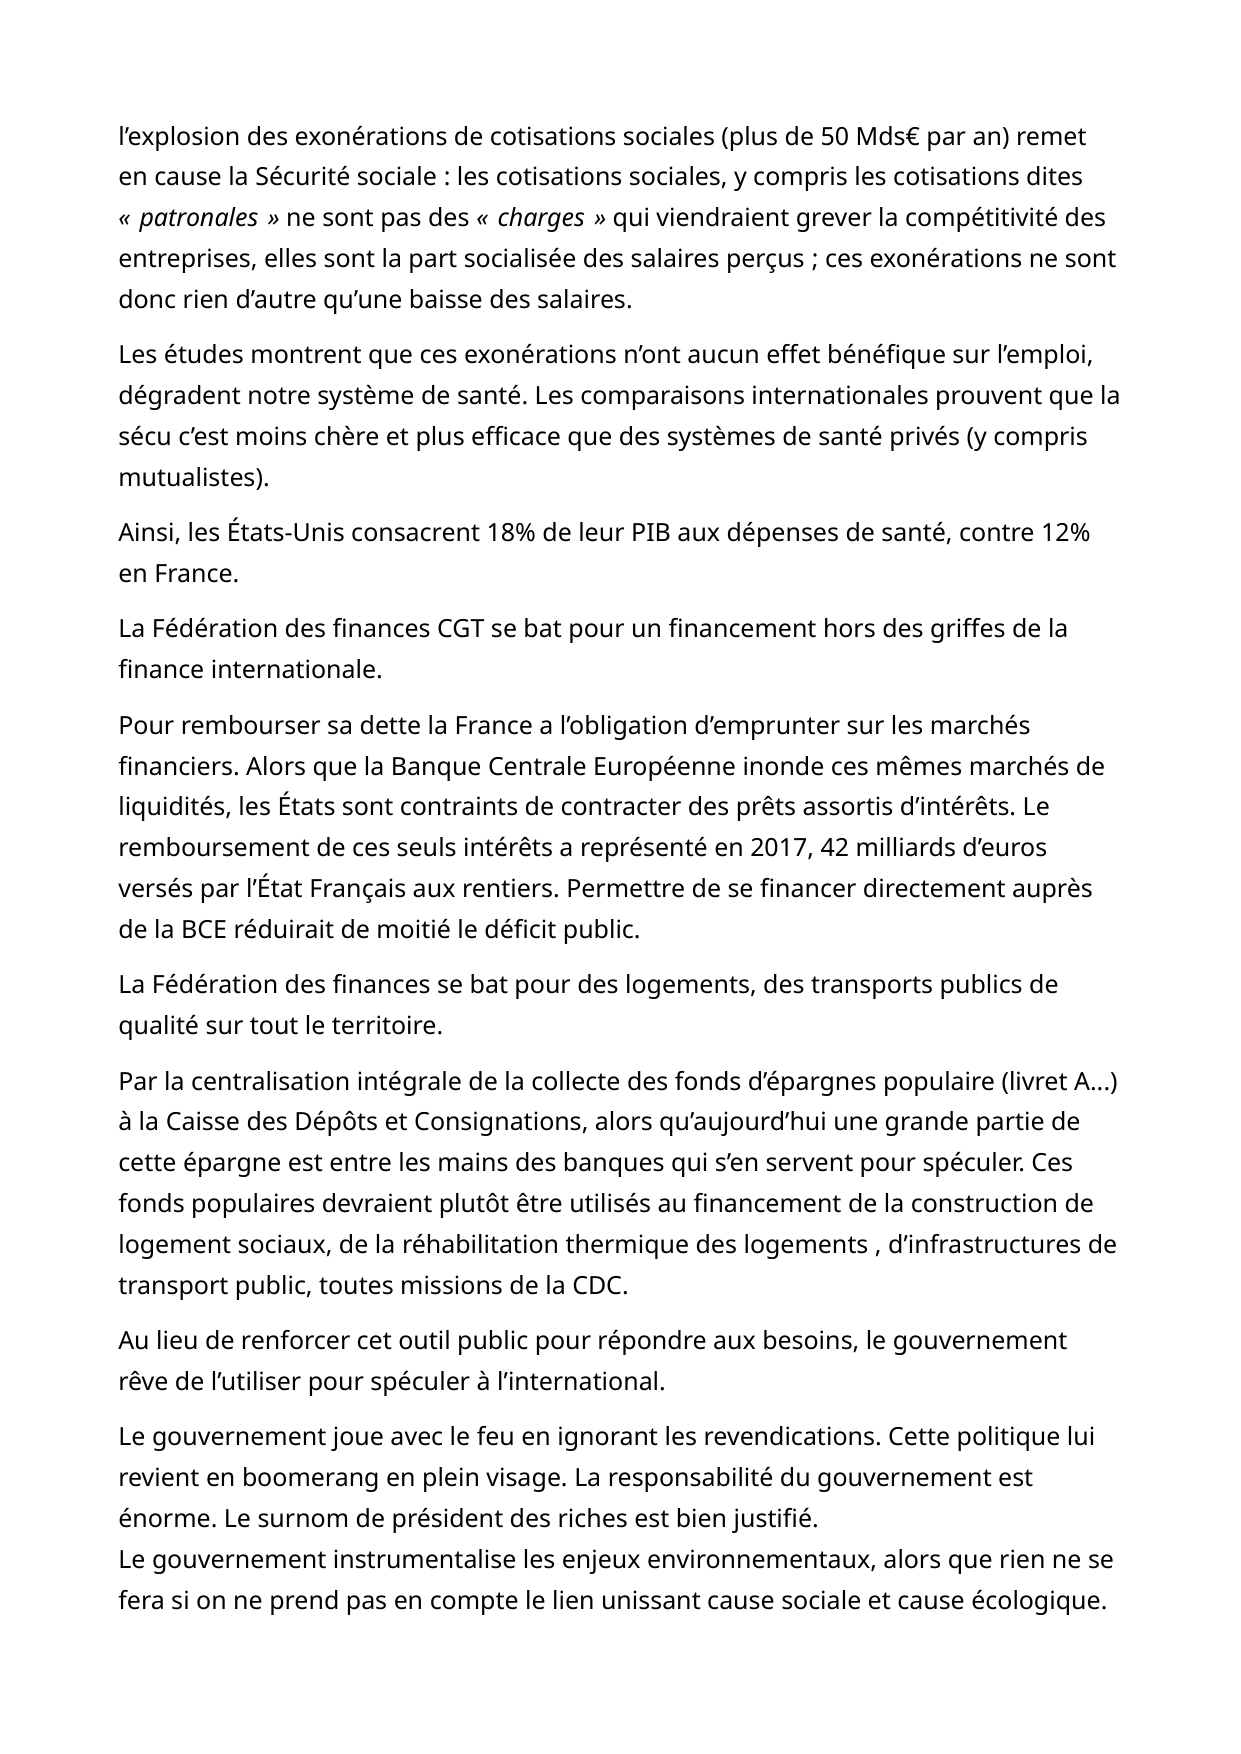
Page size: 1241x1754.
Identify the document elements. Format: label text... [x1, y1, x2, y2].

text La Fédération des finances CGT se bat pour un financement hors des griffes de la finance internationale. [118, 611, 1122, 686]
text Pour rembourser sa dette la France a l’obligation d’emprunter sur les marchés financiers. Alors que la Banque Centrale Européenne inonde ces mêmes marchés de liquidités, les États sont contraints de contracter des prêts assortis d’intérêts. Le remboursement de ces seuls intérêts a représenté en 2017, 42 milliards d’euros versés par l’État Fran­çais aux rentiers. Permettre de se financer directement auprès de la BCE réduirait de moitié le déficit public. [118, 707, 1122, 946]
text l’explosion des exonérations de cotisations sociales (plus de 50 Mds€ par an) remet en cause la Sécurité sociale : les cotisations sociales, y compris les cotisations dites « patronales » ne sont pas des « charges » qui viendraient grever la compétitivité des entreprises, elles sont la part socialisée des salaires perçus ; ces exonérations ne sont donc rien d’autre qu’une baisse des salaires. [118, 118, 1122, 316]
text La Fédération des finances se bat pour des logements, des transports publics de qualité sur tout le territoire. [118, 967, 1122, 1042]
text Le gouvernement joue avec le feu en ignorant les revendications. Cette politique lui revient en boomerang en plein visage. La responsabilité du gouvernement est énorme. Le surnom de président des riches est bien justifié. Le gouvernement instrumentalise les enjeux environnementaux, alors que rien ne se fera si on ne prend pas en compte le lien unissant cause sociale et cause écologique. [118, 1419, 1122, 1616]
text Les études montrent que ces exonérations n’ont aucun effet bénéfique sur l’emploi, dégradent notre système de santé. Les comparaisons internationales prouvent que la sécu c’est moins chère et plus efficace que des systèmes de santé privés (y compris mutualistes). [118, 337, 1122, 493]
text Au lieu de renforcer cet outil public pour répondre aux besoins, le gouvernement rêve de l’utiliser pour spéculer à l’international. [118, 1323, 1122, 1398]
text Ainsi, les États-Unis consacrent 18% de leur PIB aux dépenses de santé, contre 12% en France. [118, 515, 1122, 590]
text Par la centralisation inté­grale de la collecte des fonds d’épargnes populaire (livret A...) à la Caisse des Dépôts et Consignations, alors qu’aujourd’hui une grande partie de cette épargne est entre les mains des banques qui s’en servent pour spéculer. Ces fonds populaires devraient plutôt être utilisés au financement de la construction de logement sociaux, de la réhabilitation thermique des logements , d’infrastructures de transport public, toutes missions de la CDC. [118, 1063, 1122, 1301]
